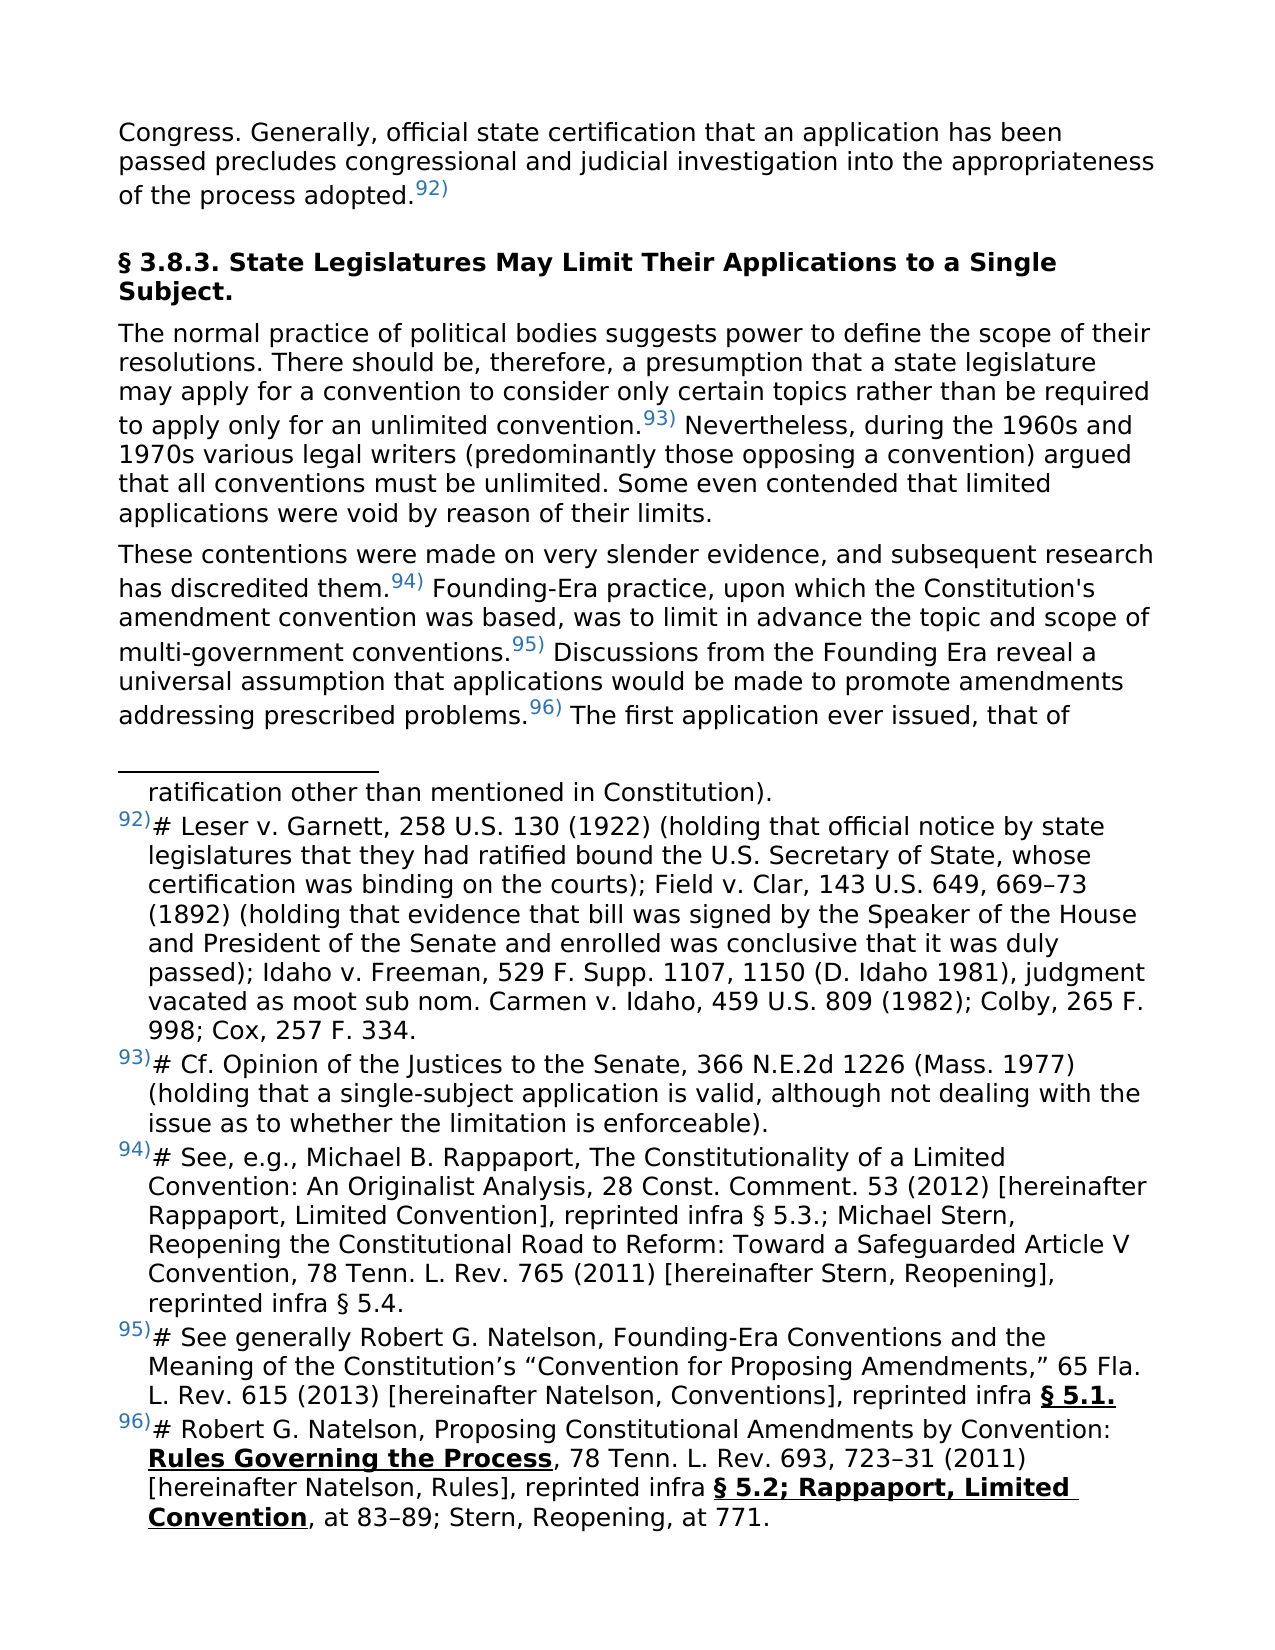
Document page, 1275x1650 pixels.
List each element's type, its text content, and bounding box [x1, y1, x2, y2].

text ratification other than mentioned in Constitution). [118, 778, 1157, 807]
text The normal practice of political bodies suggests power to define the scope of their resolutions. There should be, therefore, a presumption that a state legislature may apply for a convention to consider only certain topics rather than be required to apply only for an unlimited convention. Nevertheless, during the 1960s and 1970s various legal writers (predominantly those opposing a convention) argued that all conventions must be unlimited. Some even contended that limited applications were void by reason of their limits. [118, 319, 1157, 528]
text # Robert G. Natelson, Proposing Constitutional Amendments by Convention: Rules Governing the Process, 78 Tenn. L. Rev. 693, 723–31 (2011) [hereinafter Natelson, Rules], reprinted infra § 5.2; Rappaport, Limited Convention, at 83–89; Stern, Reopening, at 771. [118, 1410, 1157, 1532]
text # Cf. Opinion of the Justices to the Senate, 366 N.E.2d 1226 (Mass. 1977) (holding that a single-subject application is valid, although not dealing with the issue as to whether the limitation is enforceable). [118, 1046, 1157, 1138]
text # See, e.g., Michael B. Rappaport, The Constitutionality of a Limited Convention: An Originalist Analysis, 28 Const. Comment. 53 (2012) [hereinafter Rappaport, Limited Convention], reprinted infra § 5.3.; Michael Stern, Reopening the Constitutional Road to Reform: Toward a Safeguarded Article V Convention, 78 Tenn. L. Rev. 765 (2011) [hereinafter Stern, Reopening], reprinted infra § 5.4. [118, 1138, 1157, 1318]
text # See generally Robert G. Natelson, Founding-Era Conventions and the Meaning of the Constitution’s “Convention for Proposing Amendments,” 65 Fla. L. Rev. 615 (2013) [hereinafter Natelson, Conventions], reprinted infra § 5.1. [118, 1318, 1157, 1410]
text Congress. Generally, official state certification that an application has been passed precludes congressional and judicial investigation into the appropriateness of the process adopted. [118, 118, 1157, 211]
text These contentions were made on very slender evidence, and subsequent research has discredited them. Founding-Era practice, upon which the Constitution's amendment convention was based, was to limit in advance the topic and scope of multi-government conventions. Discussions from the Founding Era reveal a universal assumption that applications would be made to promote amendments addressing prescribed problems. The first application ever issued, that of [118, 540, 1157, 730]
text # Leser v. Garnett, 258 U.S. 130 (1922) (holding that official notice by state legislatures that they had ratified bound the U.S. Secretary of State, whose certification was binding on the courts); Field v. Clar, 143 U.S. 649, 669–73 (1892) (holding that evidence that bill was signed by the Speaker of the House and President of the Senate and enrolled was conclusive that it was duly passed); Idaho v. Freeman, 529 F. Supp. 1107, 1150 (D. Idaho 1981), judgment vacated as moot sub nom. Carmen v. Idaho, 459 U.S. 809 (1982); Colby, 265 F. 998; Cox, 257 F. 334. [118, 807, 1157, 1046]
subtitle § 3.8.3. State Legislatures May Limit Their Applications to a Single Subject. [118, 248, 1157, 306]
